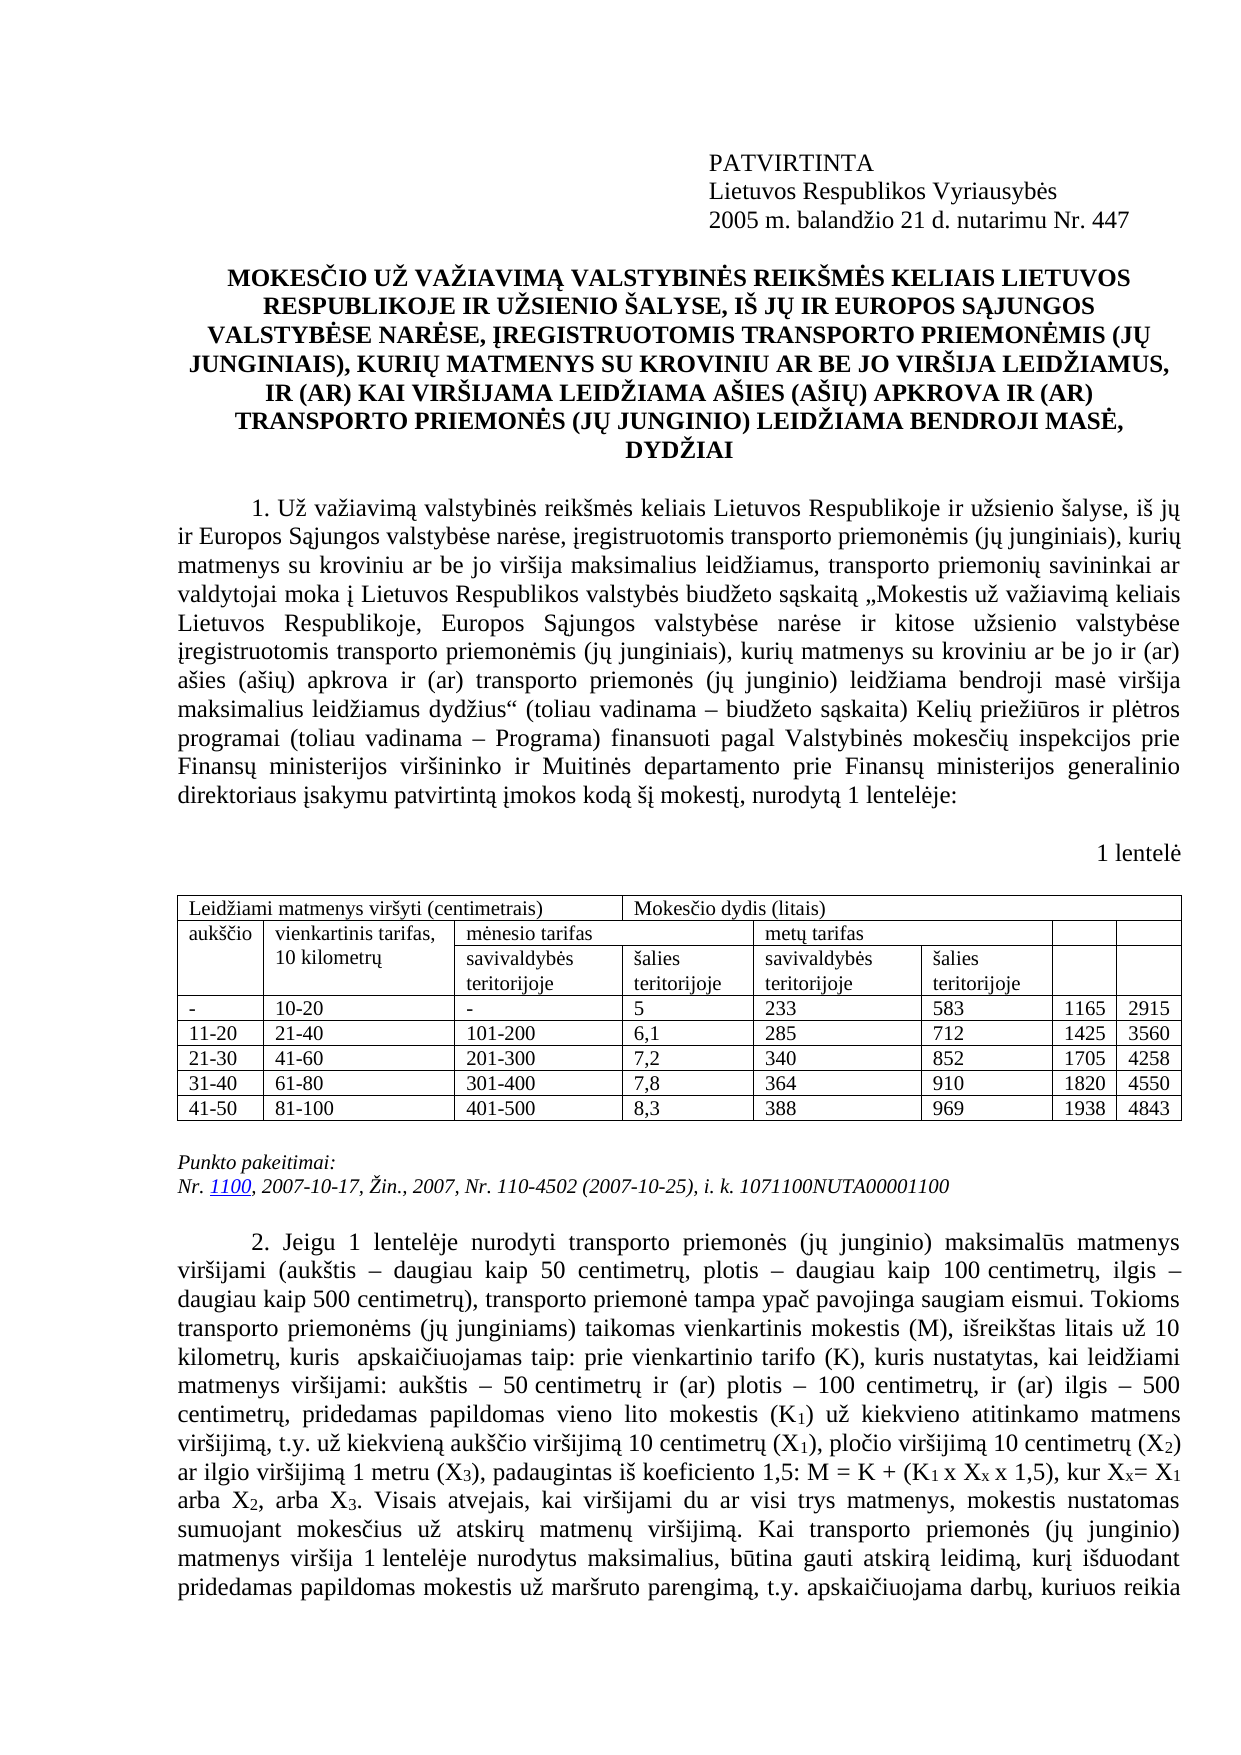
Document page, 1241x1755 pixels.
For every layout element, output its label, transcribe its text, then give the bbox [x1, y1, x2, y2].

table_cell 364 [754, 1071, 921, 1095]
table_cell 583 [922, 996, 1052, 1019]
table_cell 1165 [1053, 996, 1116, 1019]
table_cell savivaldybės teritorijoje [455, 946, 622, 994]
table_cell 41-50 [178, 1096, 263, 1120]
table_cell 101-200 [455, 1021, 622, 1045]
table_cell metų tarifas [754, 921, 1052, 945]
text 2005 m. balandžio 21 d. nutarimu Nr. 447 [177, 205, 1181, 234]
table_cell 852 [922, 1046, 1052, 1070]
text 1 lentelė [177, 838, 1181, 866]
table_cell mėnesio tarifas [455, 921, 753, 945]
table_header Mokesčio dydis (litais) [623, 896, 1181, 920]
table_cell savivaldybės teritorijoje [754, 946, 921, 994]
table_cell [1117, 946, 1181, 994]
table_cell 21-40 [264, 1021, 454, 1045]
text Punkto pakeitimai: [177, 1150, 1181, 1174]
text 1. Už važiavimą valstybinės reikšmės keliais Lietuvos Respublikoje ir užsienio šalyse, iš jų ir Europos Sąjungos valstybėse narėse, įregistruotomis transporto priemonėmis (jų junginiais), kurių matmenys su kroviniu ar be jo viršija maksimalius leidžiamus, transporto priemonių savininkai ar valdytojai moka į Lietuvos Respublikos valstybės biudžeto sąskaitą „Mokestis už važiavimą keliais Lietuvos Respublikoje, Europos Sąjungos valstybėse narėse ir kitose užsienio valstybėse įregistruotomis transporto priemonėmis (jų junginiais), kurių matmenys su kroviniu ar be jo ir (ar) ašies (ašių) apkrova ir (ar) transporto priemonės (jų junginio) leidžiama bendroji masė viršija maksimalius leidžiamus dydžius“ (toliau vadinama – biudžeto sąskaita) Kelių priežiūros ir plėtros programai (toliau vadinama – Programa) finansuoti pagal Valstybinės mokesčių inspekcijos prie Finansų ministerijos viršininko ir Muitinės departamento prie Finansų ministerijos generalinio direktoriaus įsakymu patvirtintą įmokos kodą šį mokestį, nurodytą 1 lentelėje: [177, 493, 1181, 809]
text PATVIRTINTA [177, 148, 1181, 176]
table_cell 969 [922, 1096, 1052, 1120]
table_cell 1705 [1053, 1046, 1116, 1070]
table_cell 285 [754, 1021, 921, 1045]
table_cell 5 [623, 996, 753, 1019]
table_header Leidžiami matmenys viršyti (centimetrais) [178, 896, 622, 920]
table_cell 340 [754, 1046, 921, 1070]
table_cell 712 [922, 1021, 1052, 1045]
table_cell 233 [754, 996, 921, 1019]
table_cell šalies teritorijoje [922, 946, 1052, 994]
table_cell 7,8 [623, 1071, 753, 1095]
table_cell 301-400 [455, 1071, 622, 1095]
table_cell šalies teritorijoje [623, 946, 753, 994]
table_cell 910 [922, 1071, 1052, 1095]
table_cell 1938 [1053, 1096, 1116, 1120]
table_cell 401-500 [455, 1096, 622, 1120]
table_cell 7,2 [623, 1046, 753, 1070]
table_cell 2915 [1117, 996, 1181, 1019]
text MOKESČIO UŽ VAŽIAVIMĄ VALSTYBINĖS REIKŠMĖS KELIAIS LIETUVOS RESPUBLIKOJE IR UŽSIENIO ŠALYSE, IŠ JŲ IR EUROPOS SĄJUNGOS VALSTYBĖSE NARĖSE, ĮREGISTRUOTOMIS TRANSPORTO PRIEMONĖMIS (JŲ JUNGINIAIS), KURIŲ MATMENYS SU KROVINIU AR BE JO VIRŠIJA LEIDŽIAMUS, IR (AR) KAI VIRŠIJAMA LEIDŽIAMA AŠIES (AŠIŲ) APKROVA IR (AR) TRANSPORTO PRIEMONĖS (JŲ JUNGINIO) LEIDŽIAMA BENDROJI MASĖ, DYDŽIAI [177, 263, 1181, 464]
table_cell 3560 [1117, 1021, 1181, 1045]
table_cell 21-30 [178, 1046, 263, 1070]
table_cell 31-40 [178, 1071, 263, 1095]
table_cell 388 [754, 1096, 921, 1120]
table_cell 201-300 [455, 1046, 622, 1070]
table_cell 1425 [1053, 1021, 1116, 1045]
table_cell [1053, 946, 1116, 994]
table_cell 4258 [1117, 1046, 1181, 1070]
table_cell 61-80 [264, 1071, 454, 1095]
table_cell 6,1 [623, 1021, 753, 1045]
table_cell 10-20 [264, 996, 454, 1019]
table_cell 4843 [1117, 1096, 1181, 1120]
table_cell 8,3 [623, 1096, 753, 1120]
table_cell [1053, 921, 1116, 945]
table_cell 1820 [1053, 1071, 1116, 1095]
table_cell [1117, 921, 1181, 945]
table_cell - [178, 996, 263, 1019]
table_cell 4550 [1117, 1071, 1181, 1095]
table_cell vienkartinis tarifas, 10 kilometrų [264, 921, 454, 994]
table_cell aukščio [178, 921, 263, 994]
text 2. Jeigu 1 lentelėje nurodyti transporto priemonės (jų junginio) maksimalūs matmenys viršijami (aukštis – daugiau kaip 50 centimetrų, plotis – daugiau kaip 100 centimetrų, ilgis – daugiau kaip 500 centimetrų), transporto priemonė tampa ypač pavojinga saugiam eismui. Tokioms transporto priemonėms (jų junginiams) taikomas vienkartinis mokestis (M), išreikštas litais už 10 kilometrų, kuris apskaičiuojamas taip: prie vienkartinio tarifo (K), kuris nustatytas, kai leidžiami matmenys viršijami: aukštis – 50 centimetrų ir (ar) plotis – 100 centimetrų, ir (ar) ilgis – 500 centimetrų, pridedamas papildomas vieno lito mokestis (K1) už kiekvieno atitinkamo matmens viršijimą, t.y. už kiekvieną aukščio viršijimą 10 centimetrų (X1), pločio viršijimą 10 centimetrų (X2) ar ilgio viršijimą 1 metru (X3), padaugintas iš koeficiento 1,5: M = K + (K1 x Xx x 1,5), kur Xx= X1 arba X2, arba X3. Visais atvejais, kai viršijami du ar visi trys matmenys, mokestis nustatomas sumuojant mokesčius už atskirų matmenų viršijimą. Kai transporto priemonės (jų junginio) matmenys viršija 1 lentelėje nurodytus maksimalius, būtina gauti atskirą leidimą, kurį išduodant pridedamas papildomas mokestis už maršruto parengimą, t.y. apskaičiuojama darbų, kuriuos reikia [177, 1227, 1181, 1600]
text Nr. 1100, 2007-10-17, Žin., 2007, Nr. 110-4502 (2007-10-25), i. k. 1071100NUTA00001100 [177, 1174, 1181, 1198]
table_cell - [455, 996, 622, 1019]
table_cell 11-20 [178, 1021, 263, 1045]
table_cell 41-60 [264, 1046, 454, 1070]
text Lietuvos Respublikos Vyriausybės [177, 176, 1181, 205]
table_cell 81-100 [264, 1096, 454, 1120]
